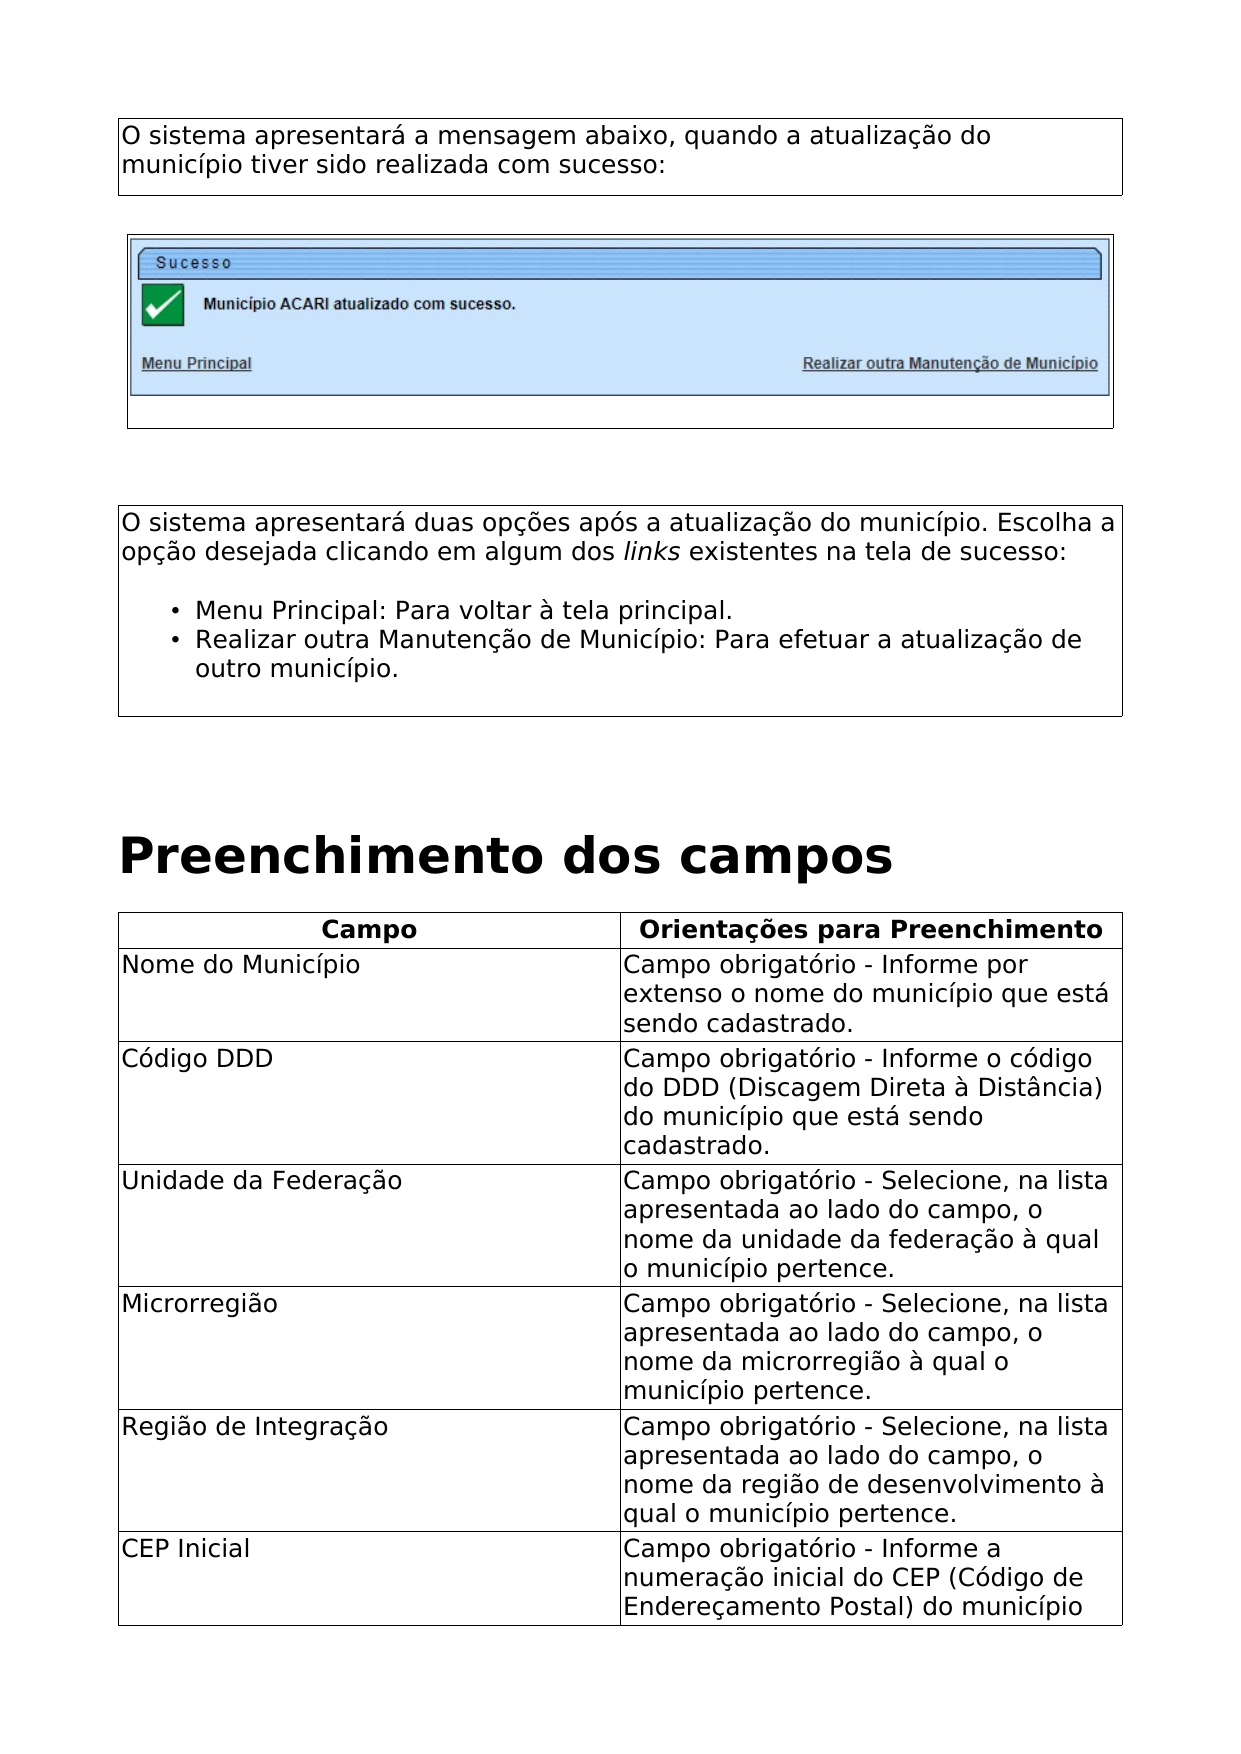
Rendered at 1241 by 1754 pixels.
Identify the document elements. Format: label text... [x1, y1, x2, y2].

table_cell Microrregião [119, 1287, 620, 1409]
table_cell CEP Inicial [119, 1532, 620, 1625]
table_cell Campo obrigatório - Selecione, na lista apresentada ao lado do campo, o nome da microrregião à qual o município pertence. [621, 1287, 1122, 1409]
table_cell Campo obrigatório - Informe o código do DDD (Discagem Direta à Distância) do município que está sendo cadastrado. [621, 1042, 1122, 1163]
table_cell Nome do Município [119, 949, 620, 1041]
table_header O sistema apresentará duas opções após a atualização do município. Escolha a opção desejada clicando em algum dos links existentes na tela de sucesso: Menu Principal: Para voltar à tela principal. Realizar outra Manutenção de Município: Para efetuar a atualização de outro município. [119, 506, 1122, 716]
table_header Campo [119, 913, 620, 947]
table_cell Código DDD [119, 1042, 620, 1163]
subtitle Preenchimento dos campos [118, 827, 1122, 885]
table_cell Região de Integração [119, 1410, 620, 1531]
picture [129, 236, 1111, 396]
table_cell Campo obrigatório - Selecione, na lista apresentada ao lado do campo, o nome da região de desenvolvimento à qual o município pertence. [621, 1410, 1122, 1531]
table_cell Campo obrigatório - Informe por extenso o nome do município que está sendo cadastrado. [621, 949, 1122, 1041]
table_cell Campo obrigatório - Informe a numeração inicial do CEP (Código de Endereçamento Postal) do município [621, 1532, 1122, 1625]
table_header Orientações para Preenchimento [621, 913, 1122, 947]
table_header [128, 235, 1113, 428]
table_cell Campo obrigatório - Selecione, na lista apresentada ao lado do campo, o nome da unidade da federação à qual o município pertence. [621, 1165, 1122, 1286]
table_header O sistema apresentará a mensagem abaixo, quando a atualização do município tiver sido realizada com sucesso: [119, 119, 1122, 195]
table_cell Unidade da Federação [119, 1165, 620, 1286]
